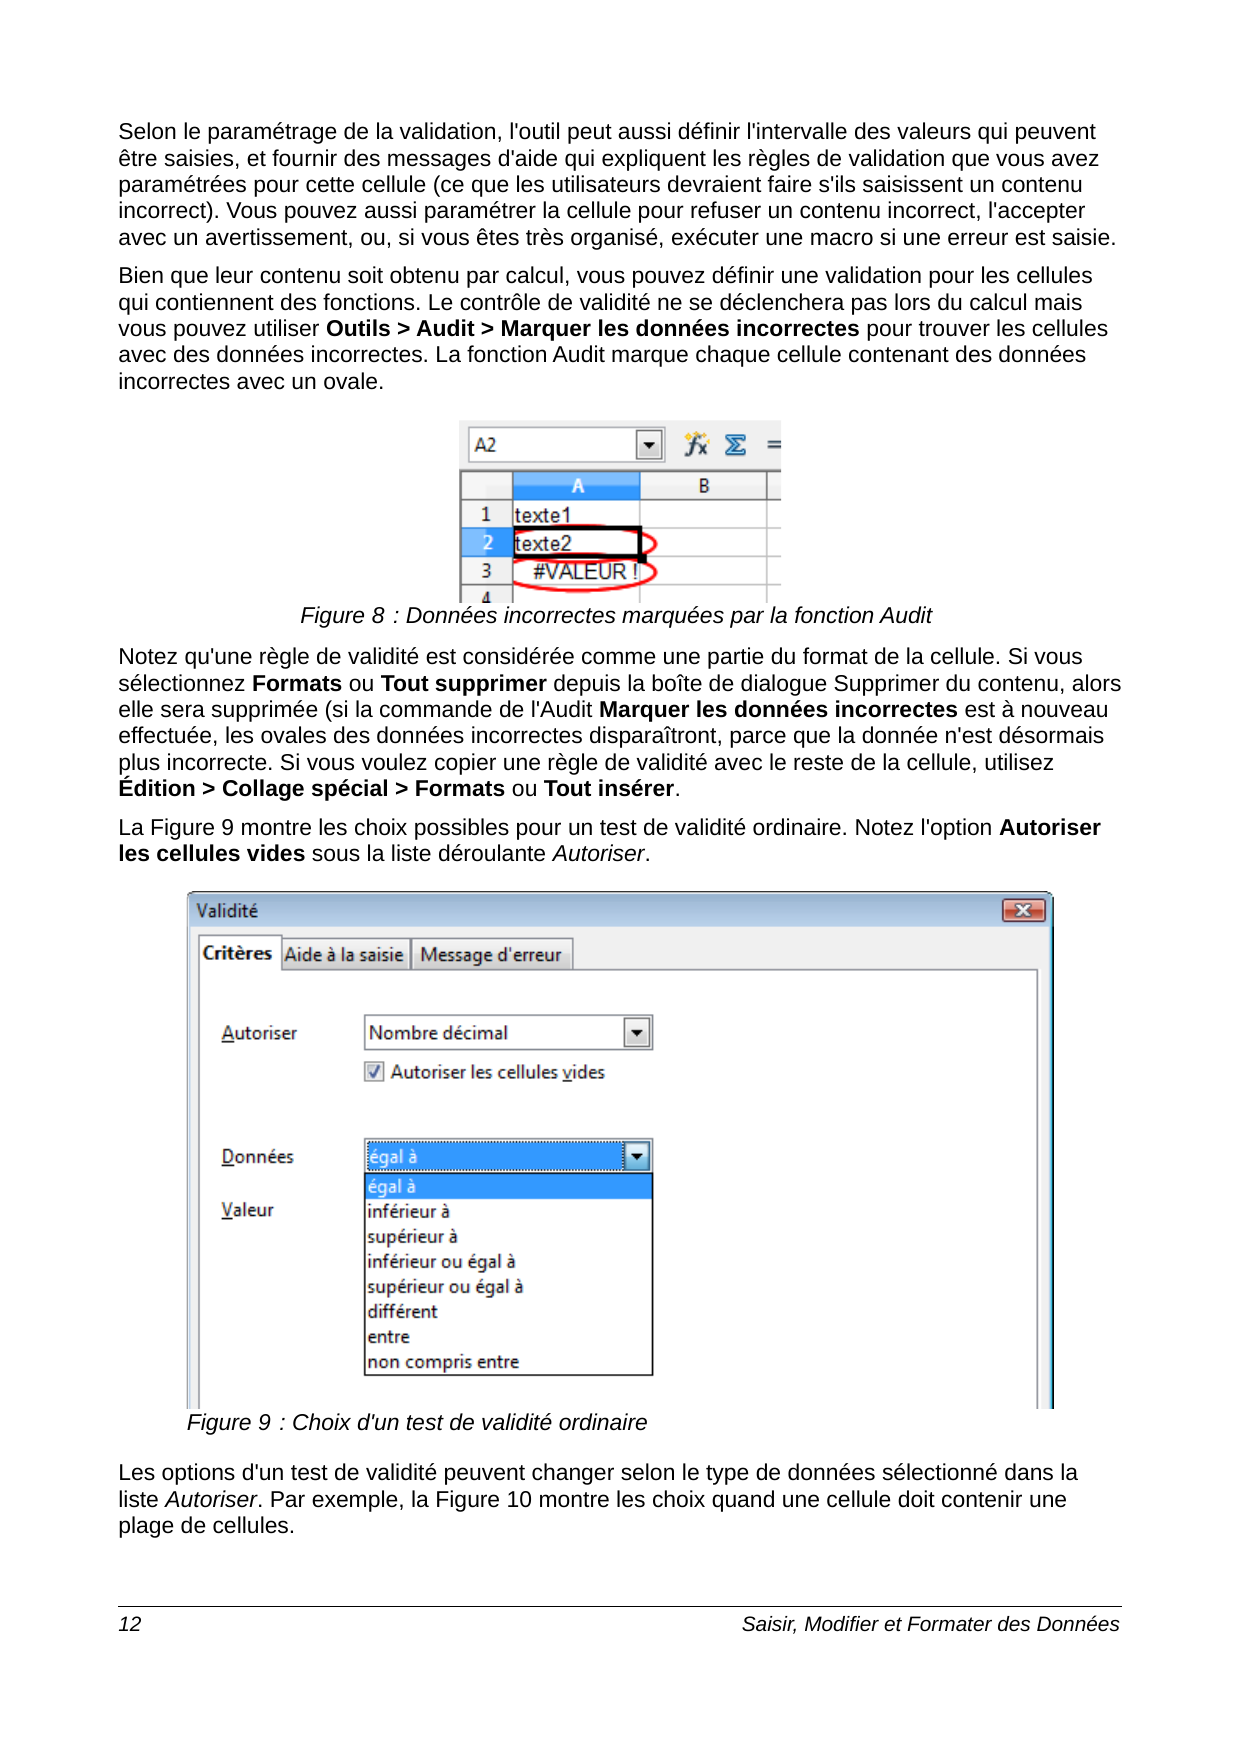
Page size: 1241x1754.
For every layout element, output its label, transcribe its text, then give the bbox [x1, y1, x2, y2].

picture [459, 419, 782, 603]
text Figure 9 : Choix d'un test de validité ordinaire [187, 1409, 1054, 1435]
text Bien que leur contenu soit obtenu par calcul, vous pouvez définir une validation pour les cellules qui contiennent des fonctions. Le contrôle de validité ne se déclenchera pas lors du calcul mais vous pouvez utiliser Outils > Audit > Marquer les données incorrectes pour trouver les cellules avec des données incorrectes. La fonction Audit marque chaque cellule contenant des données incorrectes avec un ovale. [118, 262, 1122, 394]
text Notez qu'une règle de validité est considérée comme une partie du format de la cellule. Si vous sélectionnez Formats ou Tout supprimer depuis la boîte de dialogue Supprimer du contenu, alors elle sera supprimée (si la commande de l'Audit Marquer les données incorrectes est à nouveau effectuée, les ovales des données incorrectes disparaîtront, parce que la donnée n'est désormais plus incorrecte. Si vous voulez copier une règle de validité avec le reste de la cellule, utilisez Édition > Collage spécial > Formats ou Tout insérer. [118, 643, 1122, 801]
text Selon le paramétrage de la validation, l'outil peut aussi définir l'intervalle des valeurs qui peuvent être saisies, et fournir des messages d'aide qui expliquent les règles de validation que vous avez paramétrées pour cette cellule (ce que les utilisateurs devraient faire s'ils saisissent un contenu incorrect). Vous pouvez aussi paramétrer la cellule pour refuser un contenu incorrect, l'accepter avec un avertissement, ou, si vous êtes très organisé, exécuter une macro si une erreur est saisie. [118, 118, 1122, 250]
text Les options d'un test de validité peuvent changer selon le type de données sélectionné dans la liste Autoriser. Par exemple, la Figure 10 montre les choix quand une cellule doit contenir une plage de cellules. [118, 1459, 1122, 1538]
text Figure 8 : Données incorrectes marquées par la fonction Audit [300, 419, 940, 628]
text La Figure 9 montre les choix possibles pour un test de validité ordinaire. Notez l'option Autoriser les cellules vides sous la liste déroulante Autoriser. [118, 814, 1122, 867]
picture [186, 891, 1054, 1409]
